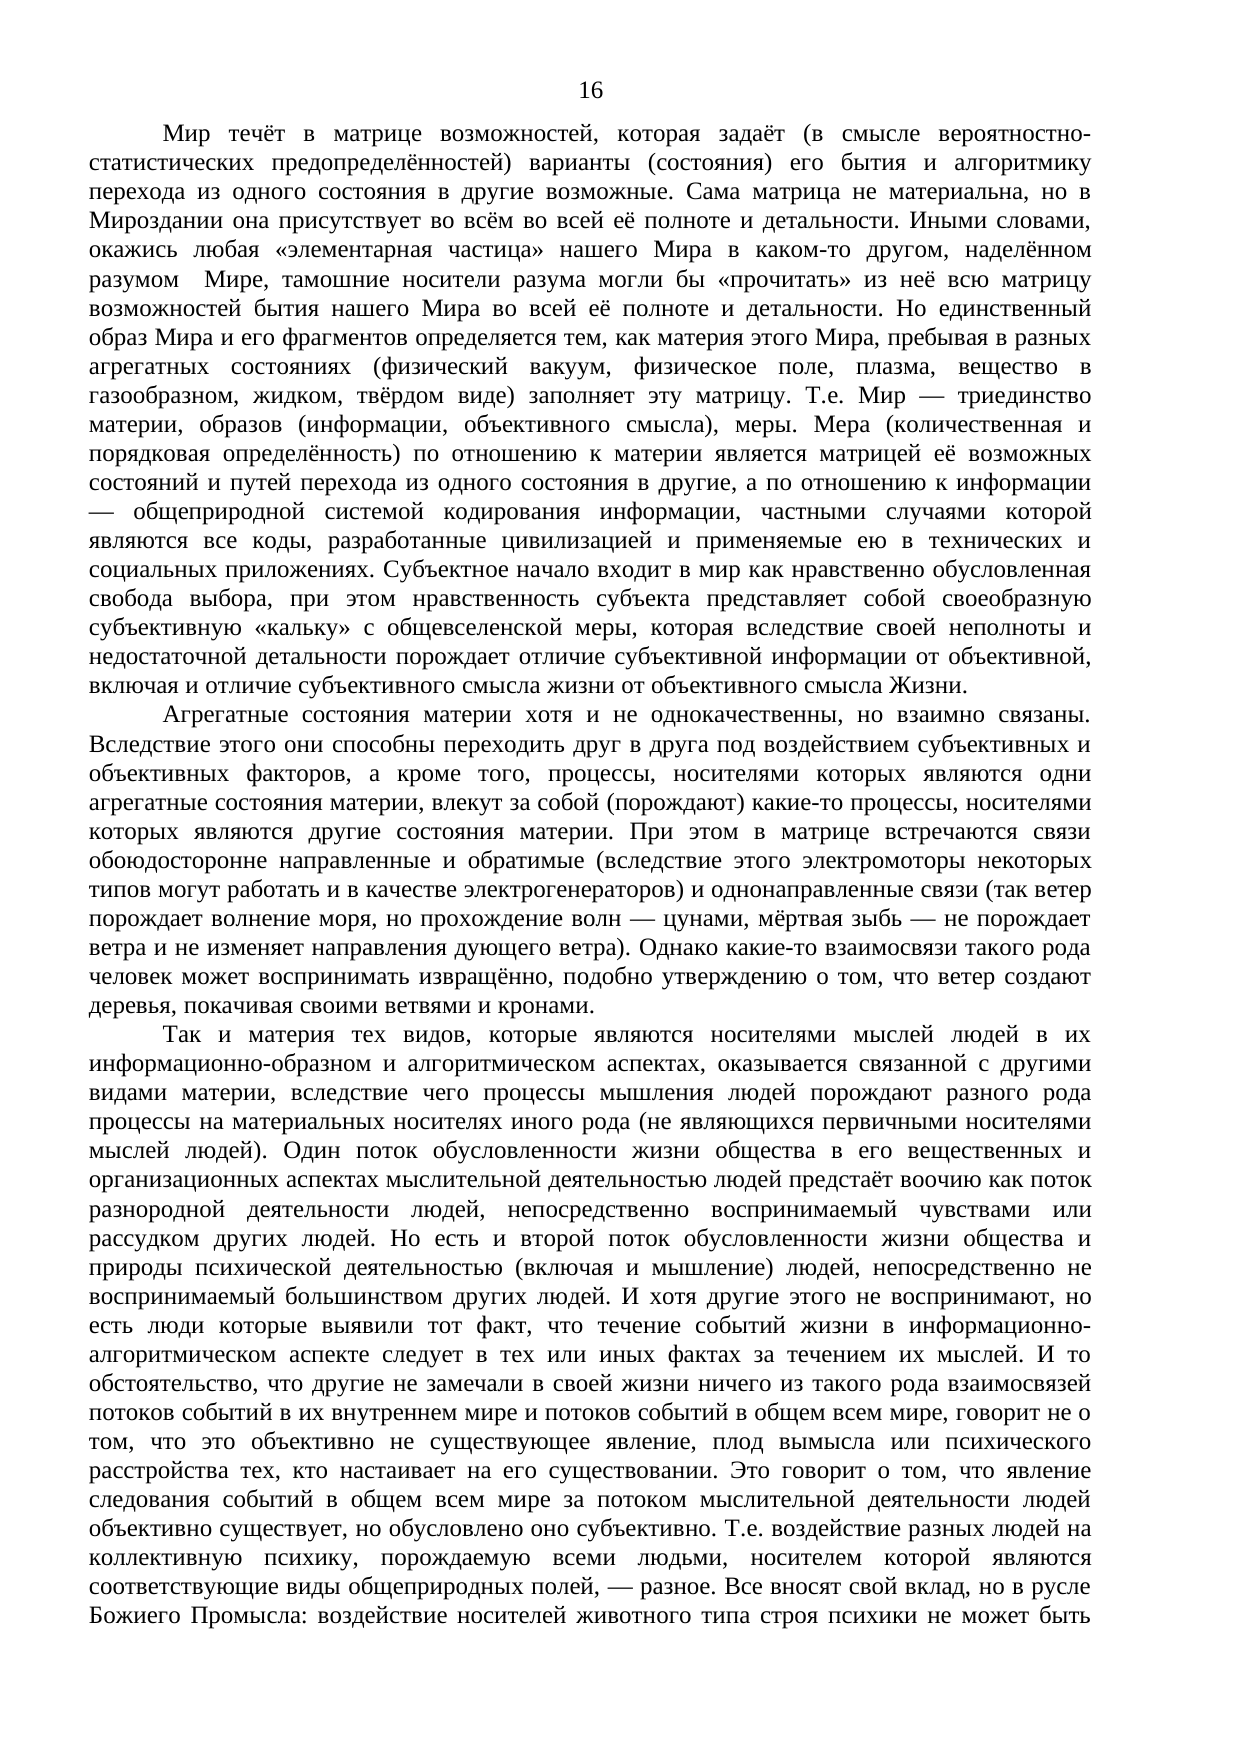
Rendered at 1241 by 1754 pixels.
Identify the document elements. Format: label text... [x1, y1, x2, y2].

text Агрегатные состояния материи хотя и не однокачественны, но взаимно связаны. Вследствие этого они способны переходить друг в друга под воздействием субъективных и объективных факторов, а кроме того, процессы, носителями которых являются одни агрегатные состояния материи, влекут за собой (порождают) какие-то процессы, носителями которых являются другие состояния материи. При этом в матрице встречаются связи обоюдосторонне направленные и обратимые (вследствие этого электромоторы некоторых типов могут работать и в качестве электрогенераторов) и однонаправленные связи (так ветер порождает волнение моря, но прохождение волн — цунами, мёртвая зыбь — не порождает ветра и не изменяет направления дующего ветра). Однако какие-то взаимосвязи такого рода человек может воспринимать извращённо, подобно утверждению о том, что ветер создают деревья, покачивая своими ветвями и кронами. [89, 699, 1092, 1019]
text Так и материя тех видов, которые являются носителями мыслей людей в их информационно-образном и алгоритмическом аспектах, оказывается связанной с другими видами материи, вследствие чего процессы мышления людей порождают разного рода процессы на материальных носителях иного рода (не являющихся первичными носителями мыслей людей). Один поток обусловленности жизни общества в его вещественных и организационных аспектах мыслительной деятельностью людей предстаёт воочию как поток разнородной деятельности людей, непосредственно воспринимаемый чувствами или рассудком других людей. Но есть и второй поток обусловленности жизни общества и природы психической деятельностью (включая и мышление) людей, непосредственно не воспринимаемый большинством других людей. И хотя другие этого не воспринимают, но есть люди которые выявили тот факт, что течение событий жизни в информационно-алгоритмическом аспекте следует в тех или иных фактах за течением их мыслей. И то обстоятельство, что другие не замечали в своей жизни ничего из такого рода взаимосвязей потоков событий в их внутреннем мире и потоков событий в общем всем мире, говорит не о том, что это объективно не существующее явление, плод вымысла или психического расстройства тех, кто настаивает на его существовании. Это говорит о том, что явление следования событий в общем всем мире за потоком мыслительной деятельности людей объективно существует, но обусловлено оно субъективно. Т.е. воздействие разных людей на коллективную психику, порождаемую всеми людьми, носителем которой являются соответствующие виды общеприродных полей, — разное. Все вносят свой вклад, но в русле Божиего Промысла: воздействие носителей животного типа строя психики не может быть [89, 1019, 1092, 1629]
text Мир течёт в матрице возможностей, которая задаёт (в смысле вероятностно-статистических предопределённостей) варианты (состояния) его бытия и алгоритмику перехода из одного состояния в другие возможные. Сама матрица не материальна, но в Мироздании она присутствует во всём во всей её полноте и детальности. Иными словами, окажись любая «элементарная частица» нашего Мира в каком-то другом, наделённом разумом Мире, тамошние носители разума могли бы «прочитать» из неё всю матрицу возможностей бытия нашего Мира во всей её полноте и детальности. Но единственный образ Мира и его фрагментов определяется тем, как материя этого Мира, пребывая в разных агрегатных состояниях (физический вакуум, физическое поле, плазма, вещество в газообразном, жидком, твёрдом виде) заполняет эту матрицу. Т.е. Мир — триединство материи, образов (информации, объективного смысла), меры. Мера (количественная и порядковая определённость) по отношению к материи является матрицей её возможных состояний и путей перехода из одного состояния в другие, а по отношению к информации — общеприродной системой кодирования информации, частными случаями которой являются все коды, разработанные цивилизацией и применяемые ею в технических и социальных приложениях. Субъектное начало входит в мир как нравственно обусловленная свобода выбора, при этом нравственность субъекта представляет собой своеобразную субъективную «кальку» с общевселенской меры, которая вследствие своей неполноты и недостаточной детальности порождает отличие субъективной информации от объективной, включая и отличие субъективного смысла жизни от объективного смысла Жизни. [89, 118, 1092, 699]
